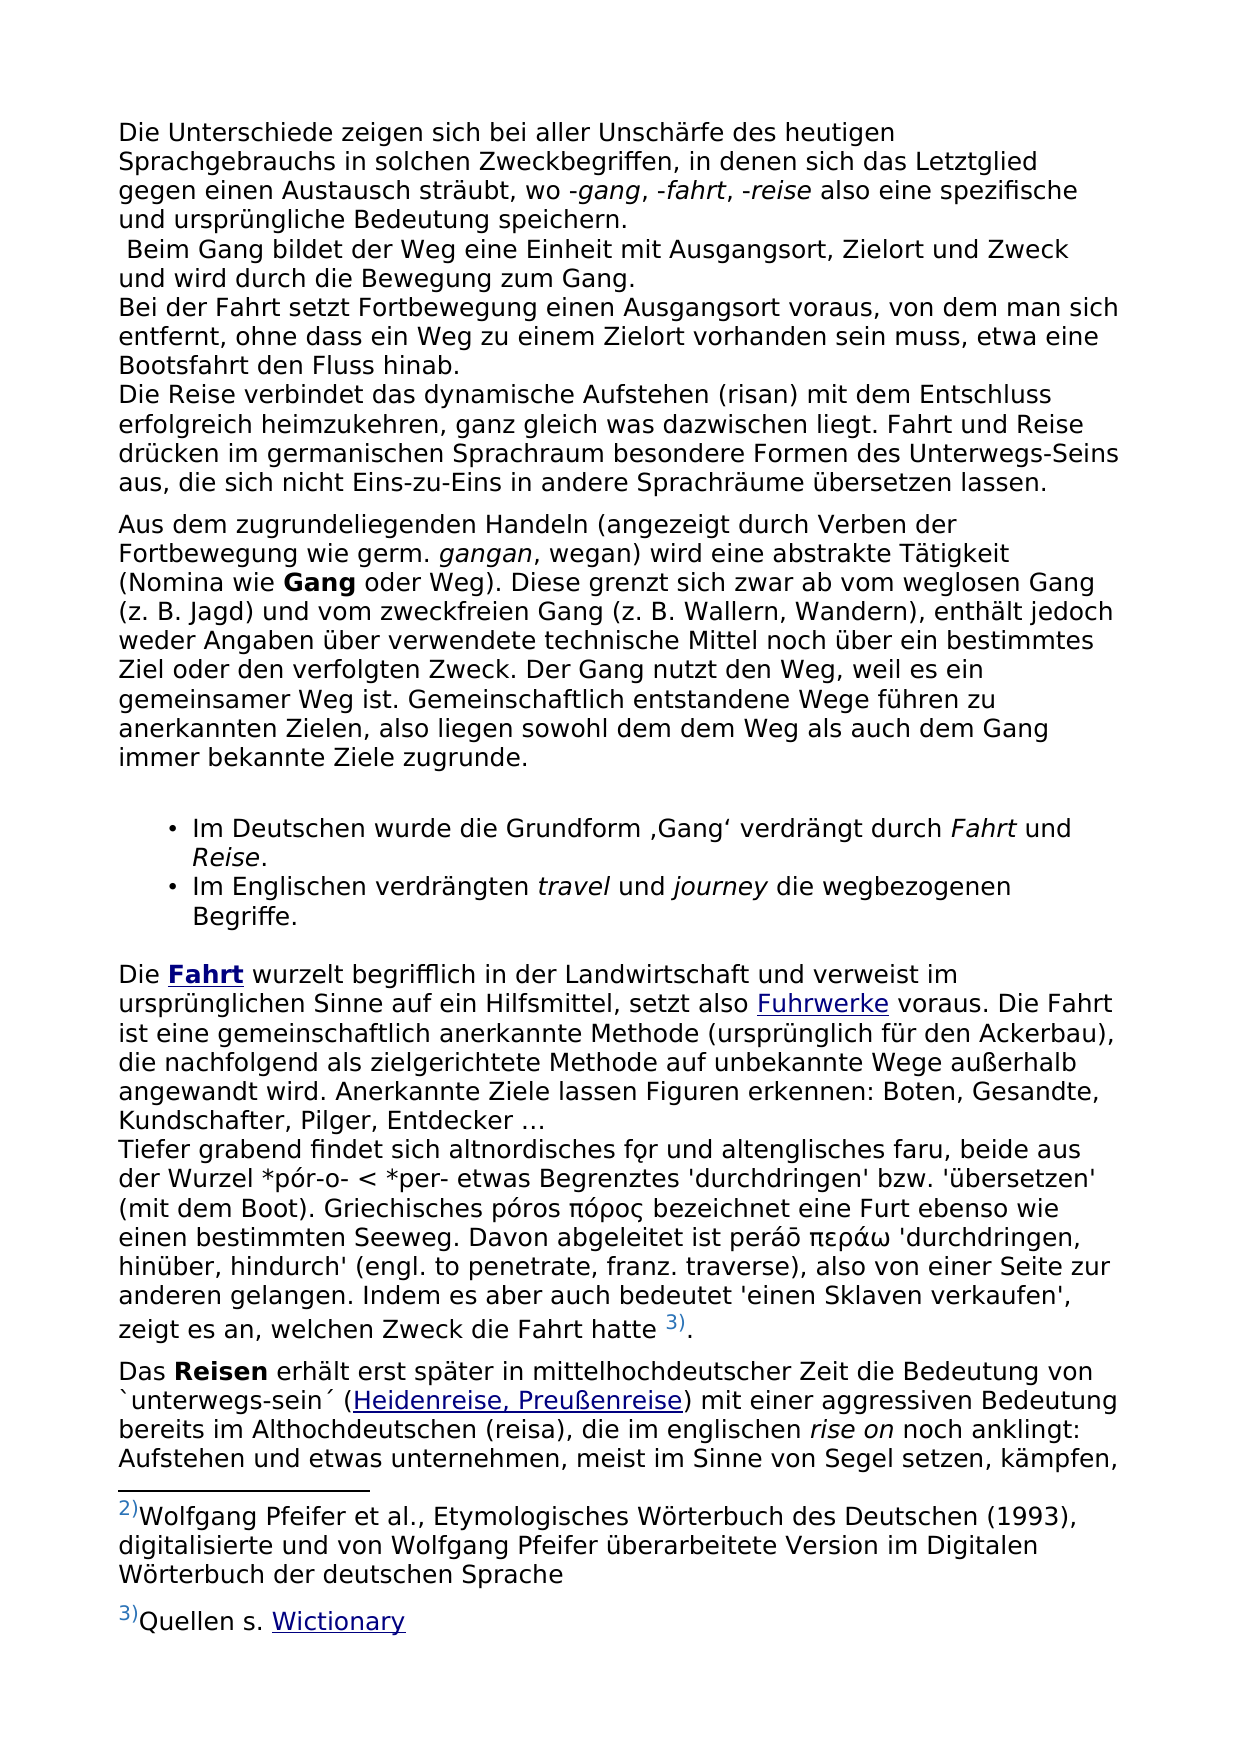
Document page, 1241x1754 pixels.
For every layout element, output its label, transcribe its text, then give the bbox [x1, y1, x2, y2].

text Quellen s. Wictionary [118, 1602, 1122, 1636]
text Die Unterschiede zeigen sich bei aller Unschärfe des heutigen Sprachgebrauchs in solchen Zweckbegriffen, in denen sich das Letztglied gegen einen Austausch sträubt, wo -gang, -fahrt, -reise also eine spezifische und ursprüngliche Bedeutung speichern. Beim Gang bildet der Weg eine Einheit mit Ausgangsort, Zielort und Zweck und wird durch die Bewegung zum Gang. Bei der Fahrt setzt Fortbewegung einen Ausgangsort voraus, von dem man sich entfernt, ohne dass ein Weg zu einem Zielort vorhanden sein muss, etwa eine Bootsfahrt den Fluss hinab. Die Reise verbindet das dynamische Aufstehen (risan) mit dem Entschluss erfolgreich heimzukehren, ganz gleich was dazwischen liegt. Fahrt und Reise drücken im germanischen Sprachraum besondere Formen des Unterwegs-Seins aus, die sich nicht Eins-zu-Eins in andere Sprachräume übersetzen lassen. [118, 118, 1122, 497]
text Die Fahrt wurzelt begrifflich in der Landwirtschaft und verweist im ursprünglichen Sinne auf ein Hilfsmittel, setzt also Fuhrwerke voraus. Die Fahrt ist eine gemeinschaftlich anerkannte Methode (ursprünglich für den Ackerbau), die nachfolgend als zielgerichtete Methode auf unbekannte Wege außerhalb angewandt wird. Anerkannte Ziele lassen Figuren erkennen: Boten, Gesandte, Kundschafter, Pilger, Entdecker … Tiefer grabend findet sich altnordisches fǫr und altenglisches faru, beide aus der Wurzel *pór-o- < *per- etwas Begrenztes 'durchdringen' bzw. 'übersetzen' (mit dem Boot). Griechisches póros πόρος bezeichnet eine Furt ebenso wie einen bestimmten Seeweg. Davon abgeleitet ist peráō περάω 'durchdringen, hinüber, hindurch' (engl. to penetrate, franz. traverse), also von einer Seite zur anderen gelangen. Indem es aber auch bedeutet 'einen Sklaven verkaufen', zeigt es an, welchen Zweck die Fahrt hatte . [118, 960, 1122, 1344]
list Im Deutschen wurde die Grundform ‚Gang‘ verdrängt durch Fahrt und Reise. [177, 814, 1122, 873]
list Im Englischen verdrängten travel und journey die wegbezogenen Begriffe. [177, 873, 1122, 931]
text Aus dem zugrundeliegenden Handeln (angezeigt durch Verben der Fortbewegung wie germ. gangan, wegan) wird eine abstrakte Tätigkeit (Nomina wie Gang oder Weg). Diese grenzt sich zwar ab vom weglosen Gang (z. B. Jagd) und vom zweckfreien Gang (z. B. Wallern, Wandern), enthält jedoch weder Angaben über verwendete technische Mittel noch über ein bestimmtes Ziel oder den verfolgten Zweck. Der Gang nutzt den Weg, weil es ein gemeinsamer Weg ist. Gemeinschaftlich entstandene Wege führen zu anerkannten Zielen, also liegen sowohl dem dem Weg als auch dem Gang immer bekannte Ziele zugrunde. [118, 510, 1122, 772]
text Das Reisen erhält erst später in mittelhochdeutscher Zeit die Bedeutung von `unterwegs-sein´ (Heidenreise, Preußenreise) mit einer aggressiven Bedeutung bereits im Althochdeutschen (reisa), die im englischen rise on noch anklingt: Aufstehen und etwas unternehmen, meist im Sinne von Segel setzen, kämpfen, [118, 1357, 1122, 1474]
